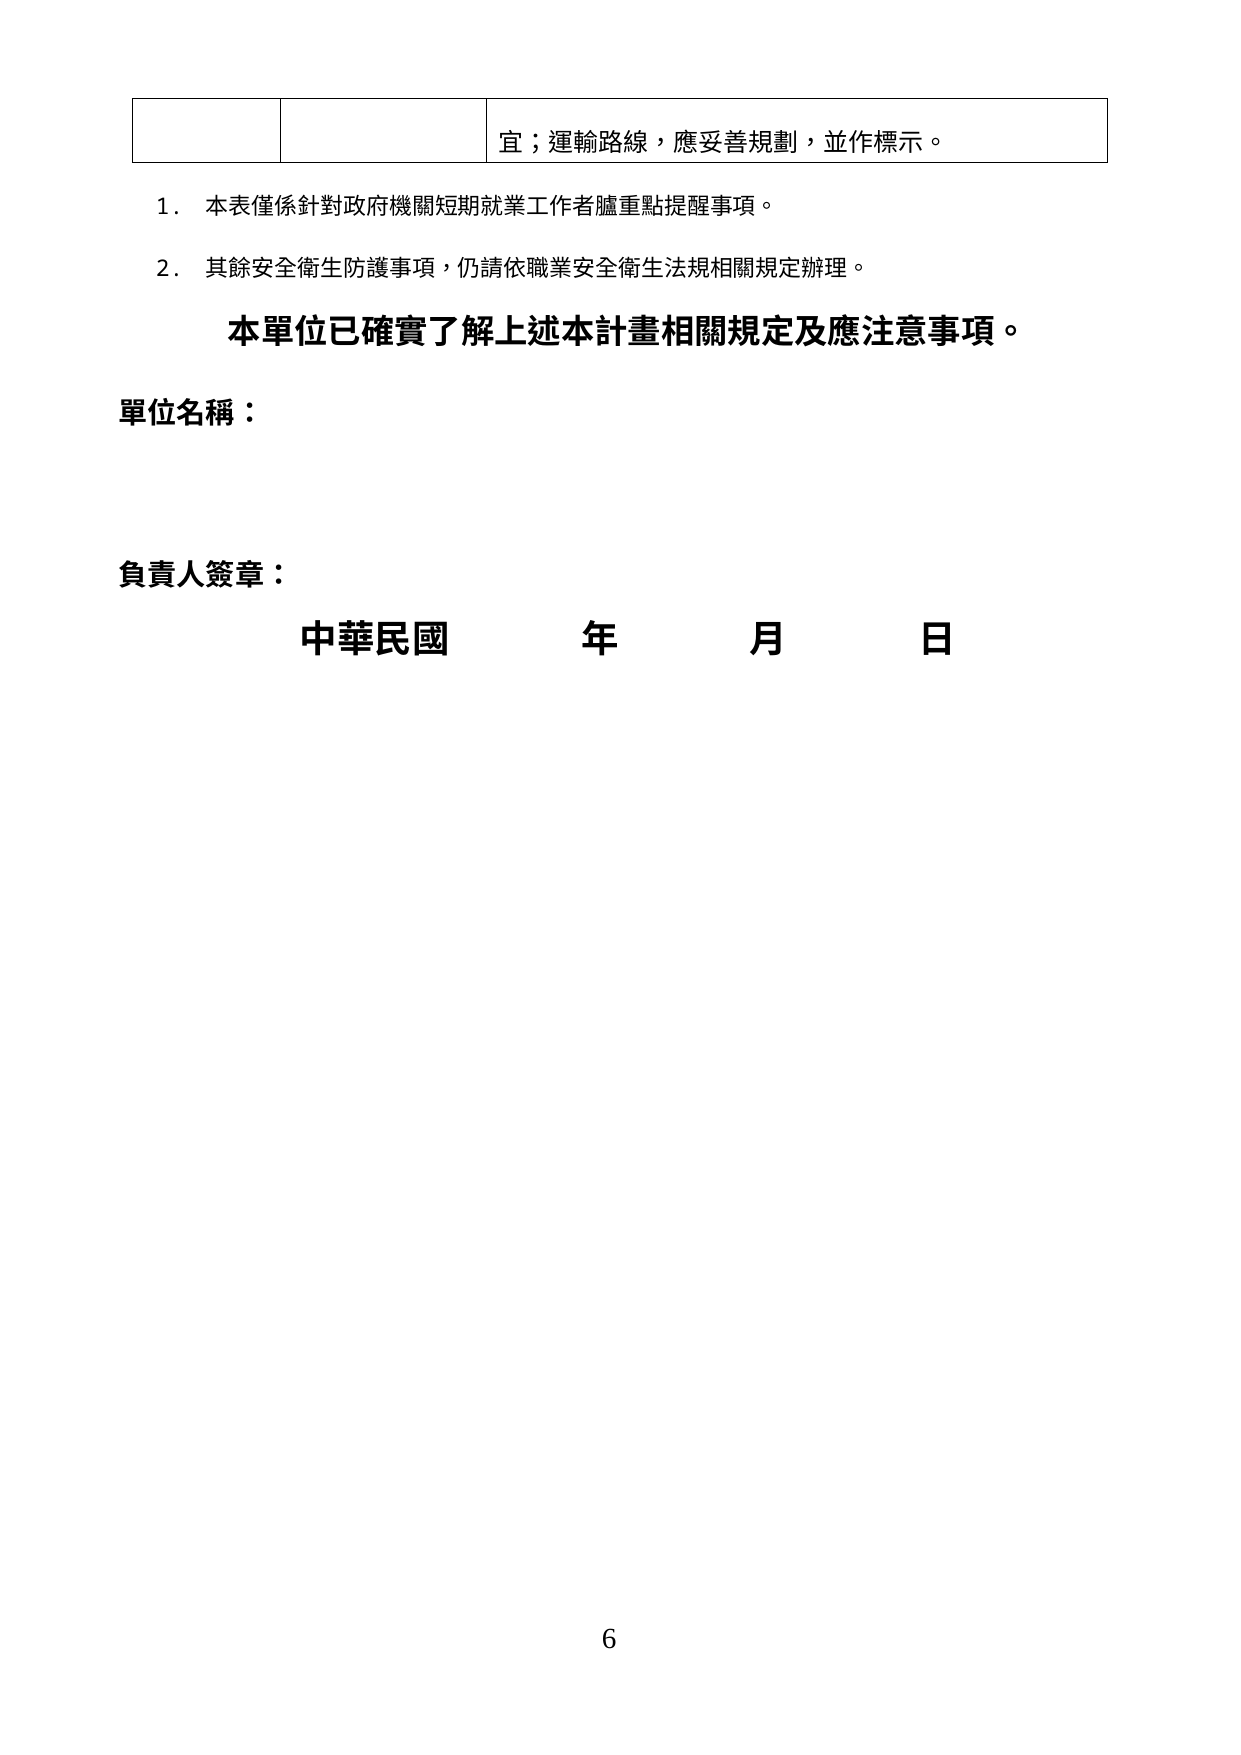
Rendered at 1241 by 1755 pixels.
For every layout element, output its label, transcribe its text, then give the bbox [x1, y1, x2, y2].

text 中華民國 年 月 日 [118, 594, 1137, 656]
table_cell 宜；運輸路線，應妥善規劃，並作標示。 [487, 99, 1107, 162]
text 單位名稱： [118, 369, 1137, 431]
table_cell [281, 99, 486, 162]
text 負責人簽章： [118, 531, 1137, 594]
list 本表僅係針對政府機關短期就業工作者臚重點提醒事項。 [156, 163, 1137, 225]
text 本單位已確實了解上述本計畫相關規定及應注意事項。 [118, 288, 1137, 350]
list 其餘安全衛生防護事項，仍請依職業安全衛生法規相關規定辦理。 [156, 225, 1137, 288]
table_cell [133, 99, 280, 162]
